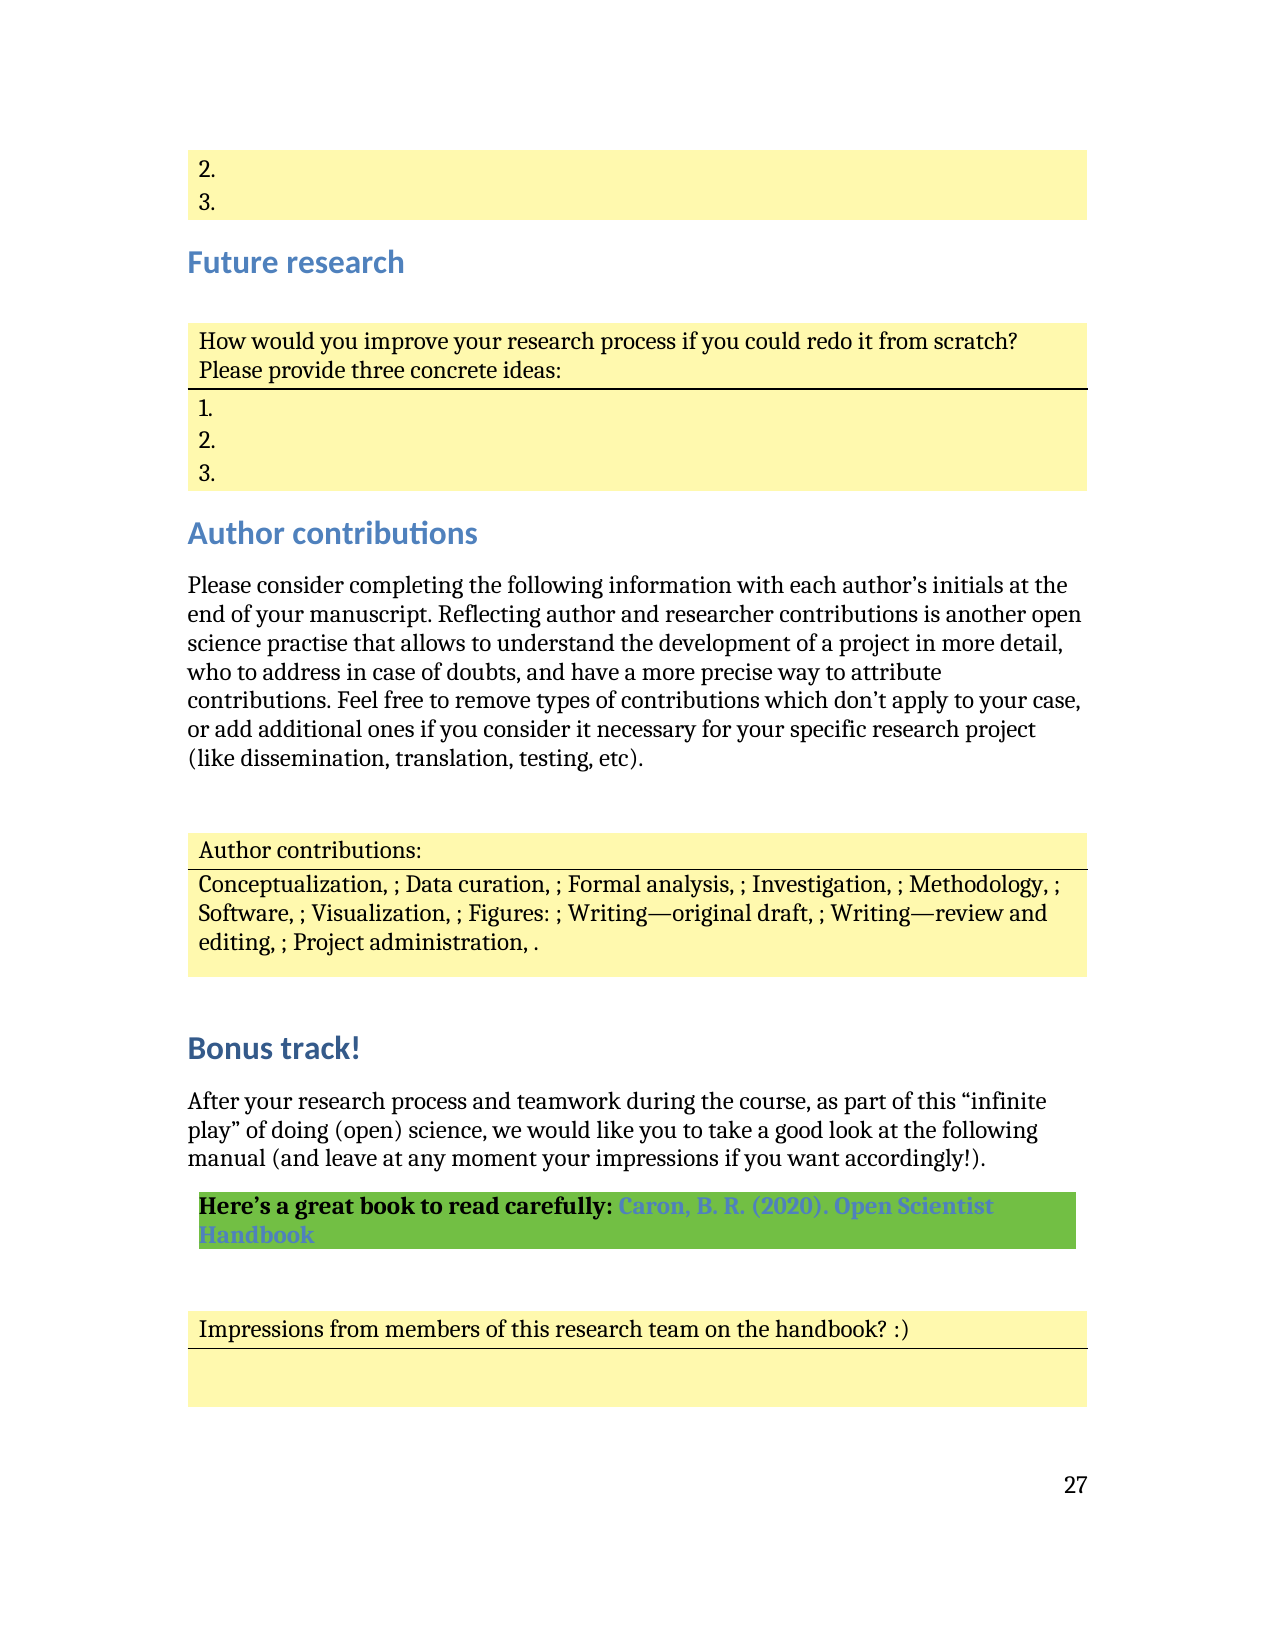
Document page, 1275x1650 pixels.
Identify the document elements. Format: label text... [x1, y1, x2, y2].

text After your research process and teamwork during the course, as part of this “infinite play” of doing (open) science, we would like you to take a good look at the following manual (and leave at any moment your impressions if you want accordingly!). [187, 1087, 1087, 1173]
subtitle Bonus track! [187, 1027, 1087, 1068]
table_cell Conceptualization, ; Data curation, ; Formal analysis, ; Investigation, ; Methodology, ; Software, ; Visualization, ; Figures: ; Writing—original draft, ; Writing—review and editing, ; Project administration, . [188, 870, 1087, 977]
subtitle Author contributions [187, 512, 1087, 552]
text Please consider completing the following information with each author’s initials at the end of your manuscript. Reflecting author and researcher contributions is another open science practise that allows to understand the development of a project in more detail, who to address in case of doubts, and have a more precise way to attribute contributions. Feel free to remove types of contributions which don’t apply to your case, or add additional ones if you consider it necessary for your specific research project (like dissemination, translation, testing, etc). [187, 571, 1087, 772]
table_cell [188, 390, 1087, 491]
table_header How would you improve your research process if you could redo it from scratch? Please provide three concrete ideas: [188, 323, 1087, 388]
table_header Impressions from members of this research team on the handbook? :) [188, 1311, 1087, 1348]
table_header Here’s a great book to read carefully: Caron, B. R. (2020). Open Scientist Handbook [188, 1192, 1087, 1270]
table_cell [188, 150, 1087, 220]
table_header Author contributions: [188, 833, 1087, 869]
table_cell [188, 1349, 1087, 1407]
subtitle Future research [187, 241, 1087, 282]
